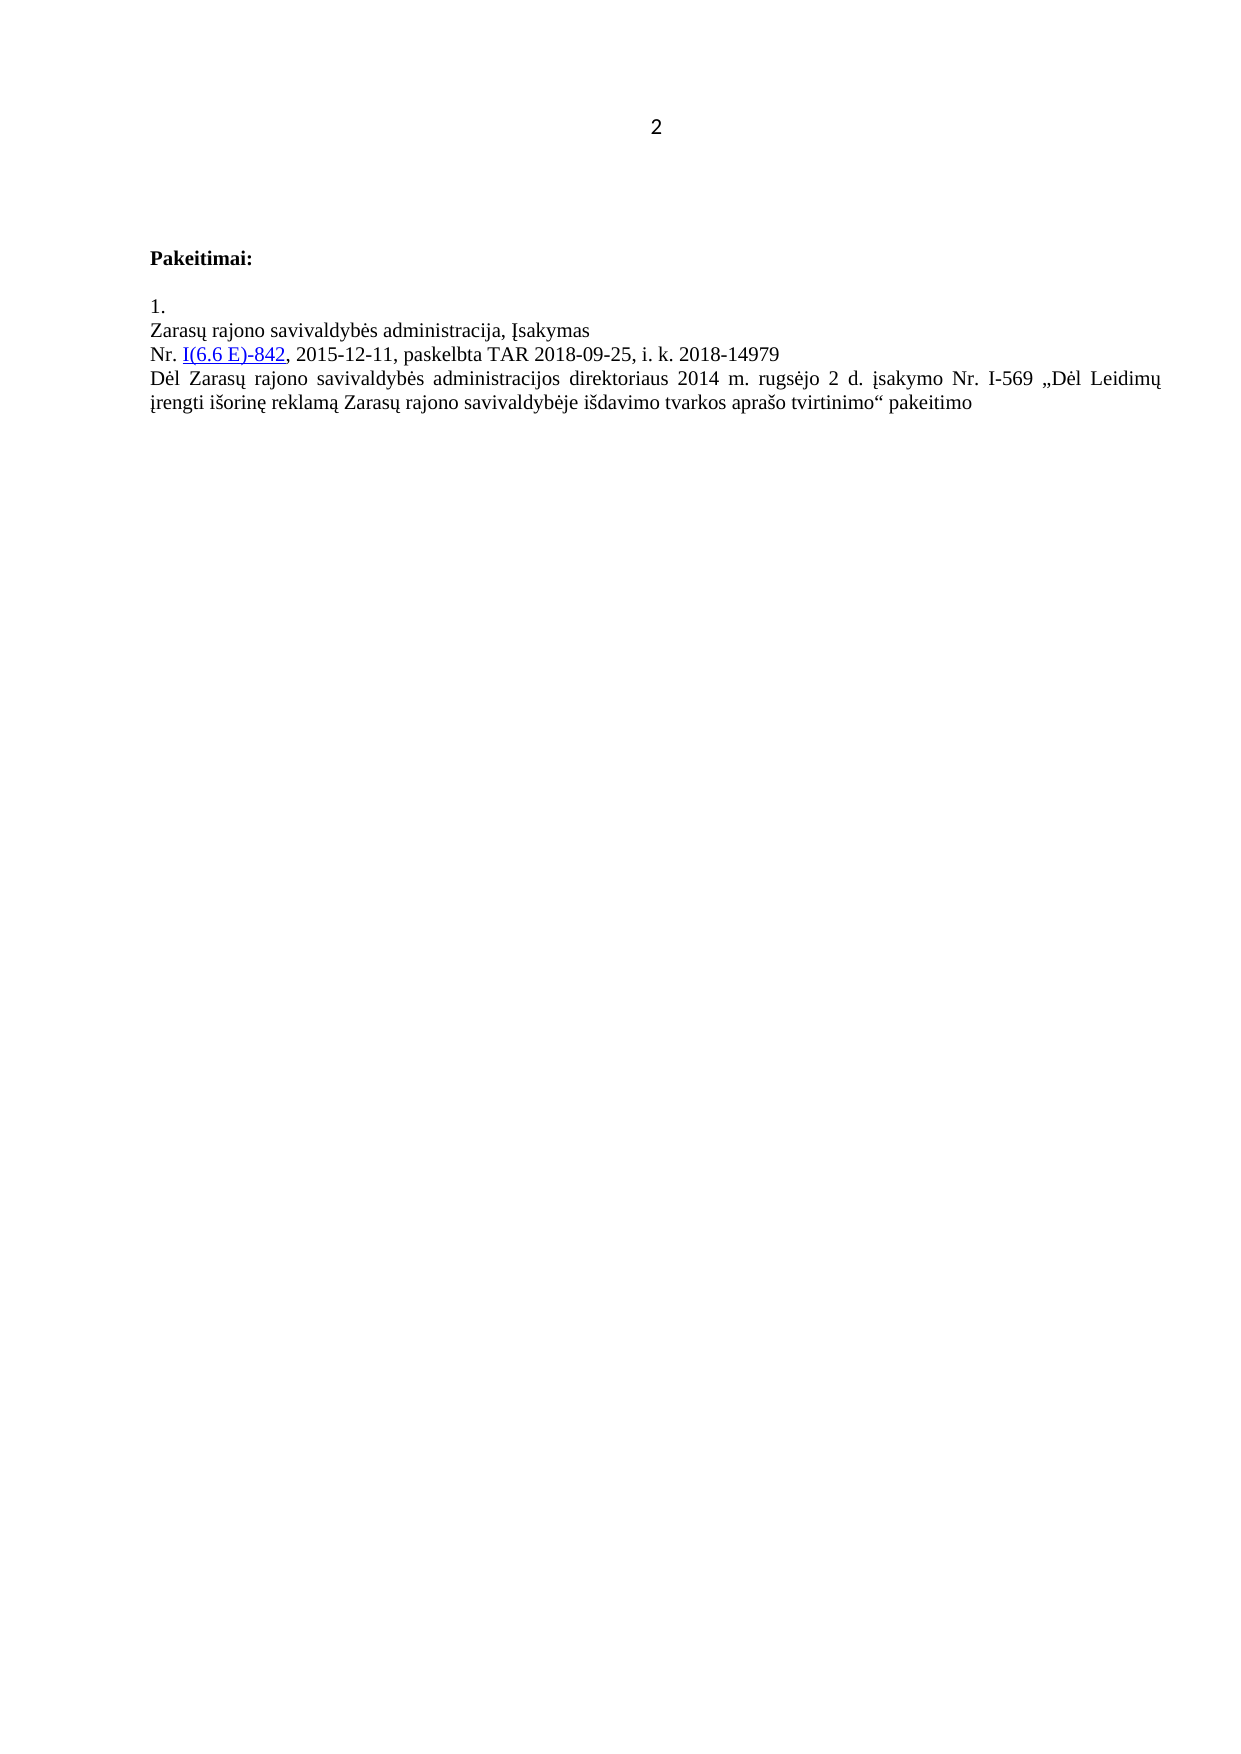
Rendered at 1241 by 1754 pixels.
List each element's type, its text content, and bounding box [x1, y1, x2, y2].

text Pakeitimai: [150, 246, 1162, 270]
text 1. [150, 294, 1162, 318]
text Dėl Zarasų rajono savivaldybės administracijos direktoriaus 2014 m. rugsėjo 2 d. įsakymo Nr. I-569 „Dėl Leidimų įrengti išorinę reklamą Zarasų rajono savivaldybėje išdavimo tvarkos aprašo tvirtinimo“ pakeitimo [150, 366, 1162, 414]
text Zarasų rajono savivaldybės administracija, Įsakymas [150, 318, 1162, 342]
text Nr. I(6.6 E)-842, 2015-12-11, paskelbta TAR 2018-09-25, i. k. 2018-14979 [150, 342, 1162, 366]
